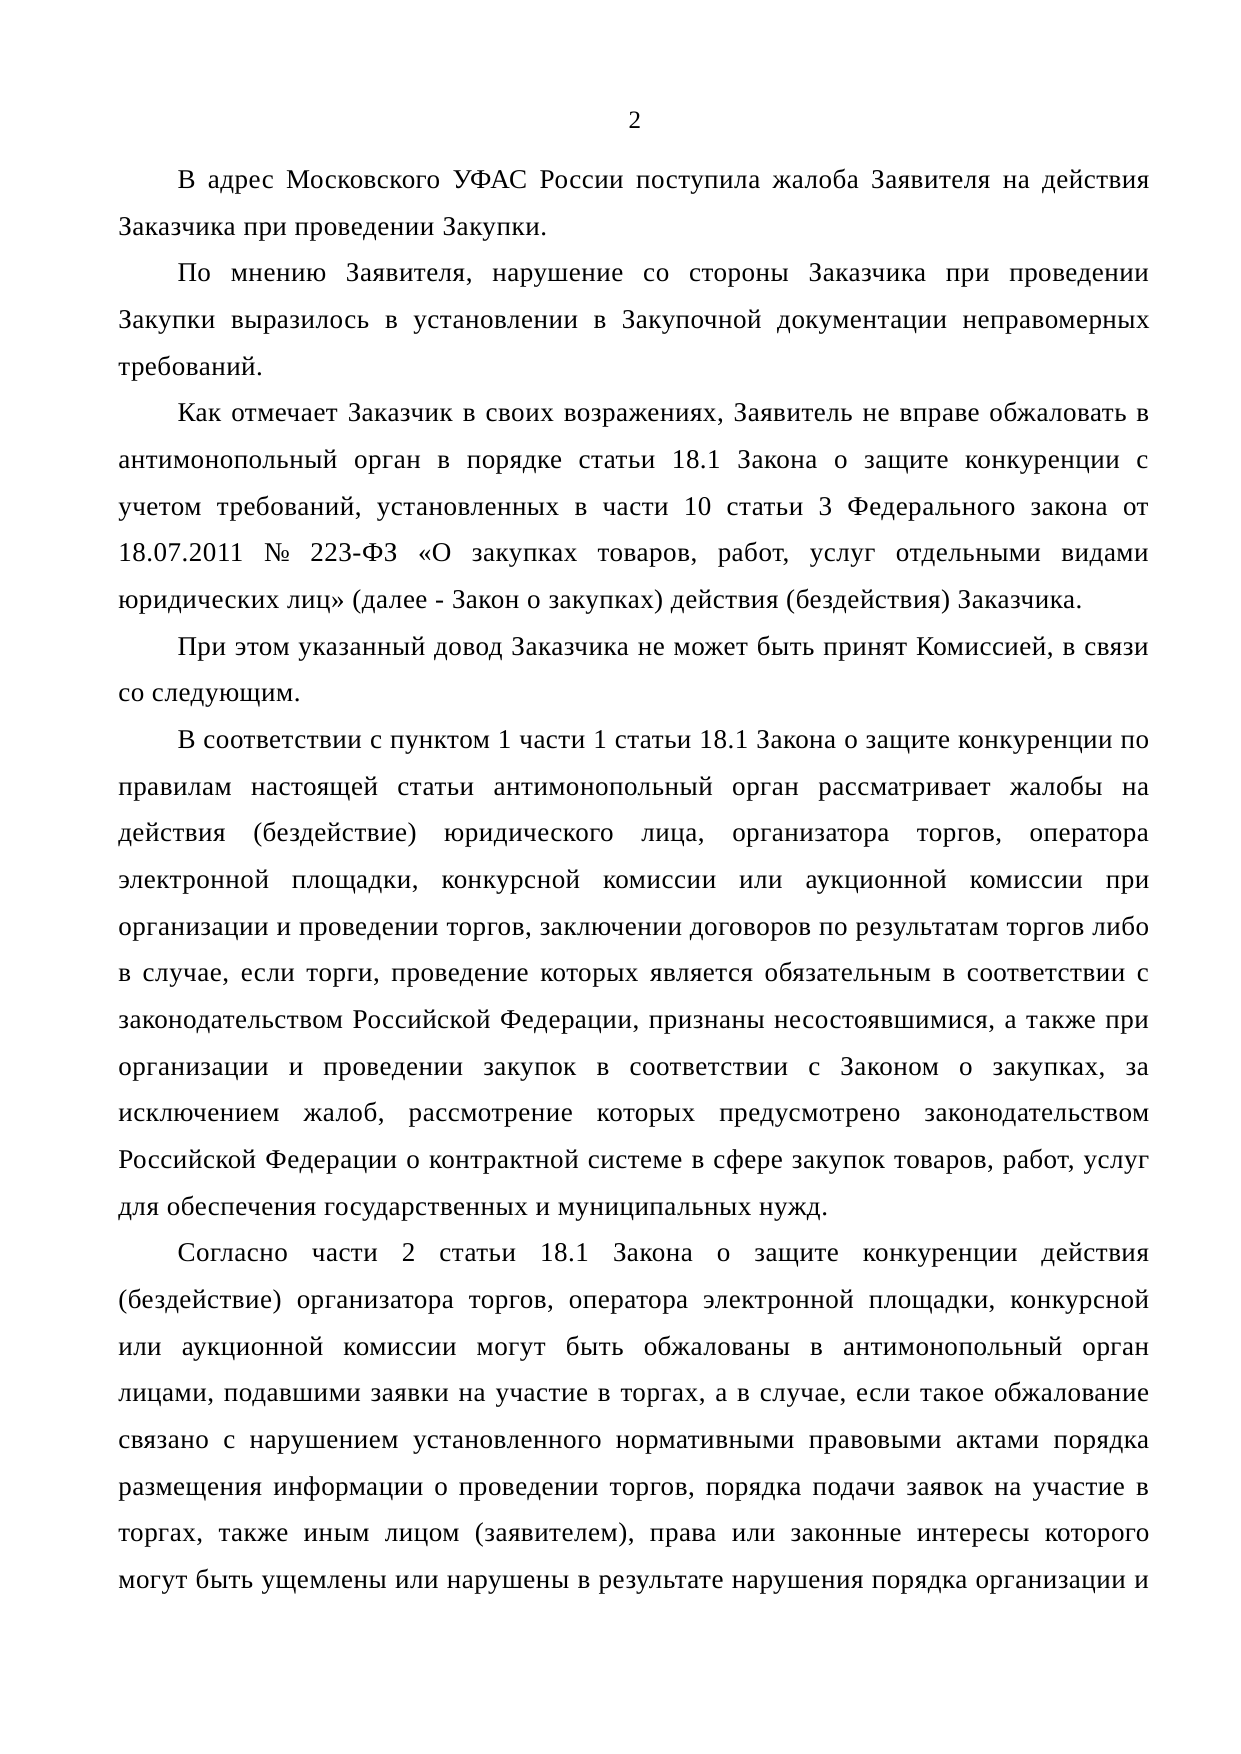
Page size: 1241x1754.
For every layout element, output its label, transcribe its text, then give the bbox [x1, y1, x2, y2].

text Как отмечает Заказчик в своих возражениях, Заявитель не вправе обжаловать в антимонопольный орган в порядке статьи 18.1 Закона о защите конкуренции с учетом требований, установленных в части 10 статьи 3 Федерального закона от 18.07.2011 № 223-ФЗ «О закупках товаров, работ, услуг отдельными видами юридических лиц» (далее - Закон о закупках) действия (бездействия) Заказчика. [118, 396, 1151, 614]
text По мнению Заявителя, нарушение со стороны Заказчика при проведении Закупки выразилось в установлении в Закупочной документации неправомерных требований. [118, 256, 1151, 381]
text Согласно части 2 статьи 18.1 Закона о защите конкуренции действия (бездействие) организатора торгов, оператора электронной площадки, конкурсной или аукционной комиссии могут быть обжалованы в антимонопольный орган лицами, подавшими заявки на участие в торгах, а в случае, если такое обжалование связано с нарушением установленного нормативными правовыми актами порядка размещения информации о проведении торгов, порядка подачи заявок на участие в торгах, также иным лицом (заявителем), права или законные интересы которого могут быть ущемлены или нарушены в результате нарушения порядка организации и [118, 1236, 1151, 1594]
text При этом указанный довод Заказчика не может быть принят Комиссией, в связи со следующим. [118, 629, 1151, 707]
text В адрес Московского УФАС России поступила жалоба Заявителя на действия Заказчика при проведении Закупки. [118, 163, 1151, 241]
text В соответствии с пунктом 1 части 1 статьи 18.1 Закона о защите конкуренции по правилам настоящей статьи антимонопольный орган рассматривает жалобы на действия (бездействие) юридического лица, организатора торгов, оператора электронной площадки, конкурсной комиссии или аукционной комиссии при организации и проведении торгов, заключении договоров по результатам торгов либо в случае, если торги, проведение которых является обязательным в соответствии с законодательством Российской Федерации, признаны несостоявшимися, а также при организации и проведении закупок в соответствии с Законом о закупках, за исключением жалоб, рассмотрение которых предусмотрено законодательством Российской Федерации о контрактной системе в сфере закупок товаров, работ, услуг для обеспечения государственных и муниципальных нужд. [118, 723, 1151, 1221]
